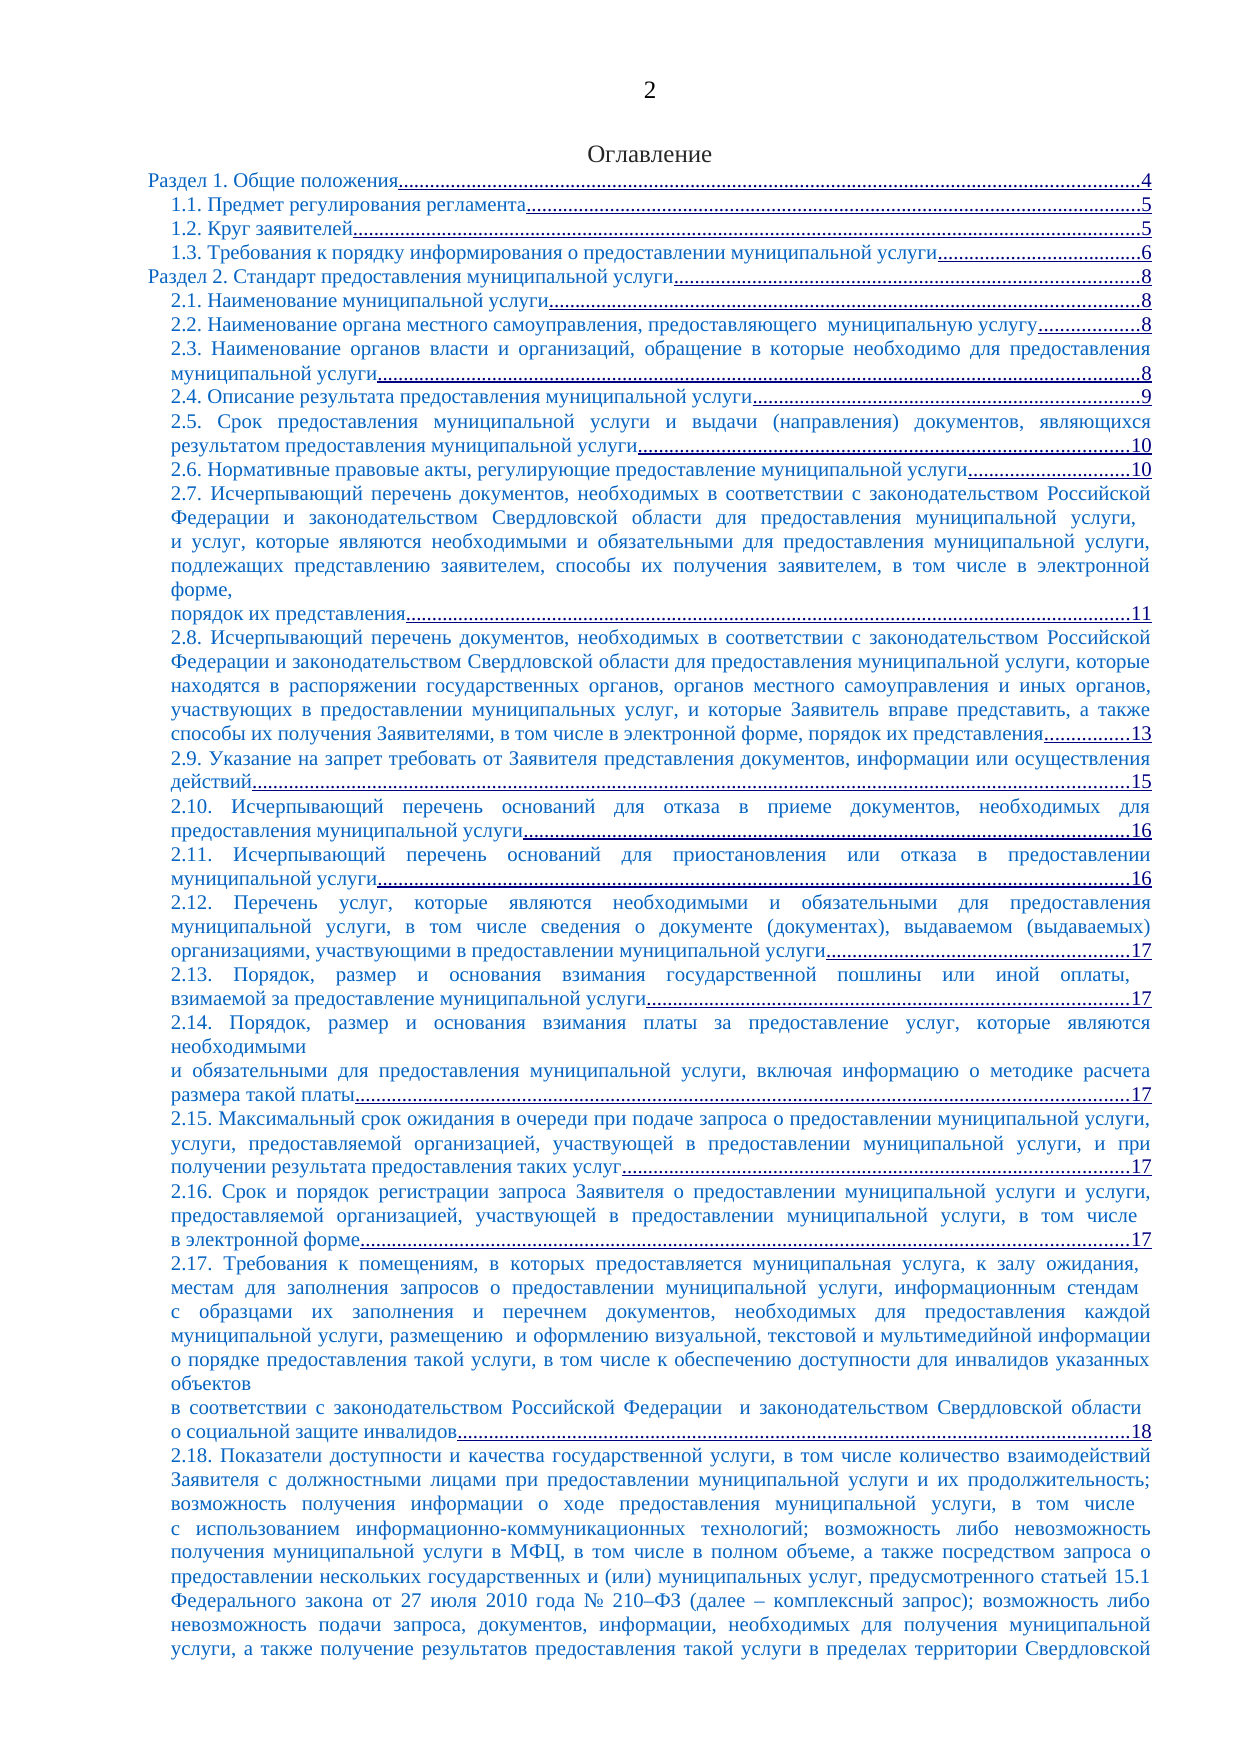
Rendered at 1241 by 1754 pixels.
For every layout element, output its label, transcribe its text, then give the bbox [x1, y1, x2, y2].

text 2.15. Максимальный срок ожидания в очереди при подаче запроса о предоставлении муниципальной услуги, услуги, предоставляемой организацией, участвующей в предоставлении муниципальной услуги, и при получении результата предоставления таких услуг 17 [171, 1106, 1152, 1178]
text 2.8. Исчерпывающий перечень документов, необходимых в соответствии с законодательством Российской Федерации и законодательством Свердловской области для предоставления муниципальной услуги, которые находятся в распоряжении государственных органов, органов местного самоуправления и иных органов, участвующих в предоставлении муниципальных услуг, и которые Заявитель вправе представить, а также способы их получения Заявителями, в том числе в электронной форме, порядок их представления 13 [171, 625, 1152, 745]
text 2.9. Указание на запрет требовать от Заявителя представления документов, информации или осуществления действий 15 [171, 745, 1152, 793]
text 2.11. Исчерпывающий перечень оснований для приостановления или отказа в предоставлении муниципальной услуги 16 [171, 842, 1152, 890]
text 2.14. Порядок, размер и основания взимания платы за предоставление услуг, которые являются необходимыми и обязательными для предоставления муниципальной услуги, включая информацию о методике расчета размера такой платы 17 [171, 1010, 1152, 1106]
text Раздел 1. Общие положения 4 [148, 168, 1152, 192]
text 2.13. Порядок, размер и основания взимания государственной пошлины или иной оплаты, взимаемой за предоставление муниципальной услуги 17 [171, 962, 1152, 1010]
text 2.6. Нормативные правовые акты, регулирующие предоставление муниципальной услуги 10 [171, 457, 1152, 481]
text Раздел 2. Стандарт предоставления муниципальной услуги 8 [148, 264, 1152, 288]
text 1.2. Круг заявителей 5 [171, 216, 1152, 240]
text 2.12. Перечень услуг, которые являются необходимыми и обязательными для предоставления муниципальной услуги, в том числе сведения о документе (документах), выдаваемом (выдаваемых) организациями, участвующими в предоставлении муниципальной услуги 17 [171, 890, 1152, 962]
text 1.1. Предмет регулирования регламента 5 [171, 192, 1152, 216]
subtitle Оглавление [148, 139, 1152, 168]
text 2.17. Требования к помещениям, в которых предоставляется муниципальная услуга, к залу ожидания, местам для заполнения запросов о предоставлении муниципальной услуги, информационным стендам с образцами их заполнения и перечнем документов, необходимых для предоставления каждой муниципальной услуги, размещению и оформлению визуальной, текстовой и мультимедийной информации о порядке предоставления такой услуги, в том числе к обеспечению доступности для инвалидов указанных объектов в соответствии с законодательством Российской Федерации и законодательством Свердловской области о социальной защите инвалидов 18 [171, 1251, 1152, 1443]
text 2.10. Исчерпывающий перечень оснований для отказа в приеме документов, необходимых для предоставления муниципальной услуги 16 [171, 793, 1152, 842]
text 2.16. Срок и порядок регистрации запроса Заявителя о предоставлении муниципальной услуги и услуги, предоставляемой организацией, участвующей в предоставлении муниципальной услуги, в том числе в электронной форме 17 [171, 1178, 1152, 1251]
text 1.3. Требования к порядку информирования о предоставлении муниципальной услуги 6 [171, 240, 1152, 264]
text 2.4. Описание результата предоставления муниципальной услуги 9 [171, 384, 1152, 408]
text 2.7. Исчерпывающий перечень документов, необходимых в соответствии с законодательством Российской Федерации и законодательством Свердловской области для предоставления муниципальной услуги, и услуг, которые являются необходимыми и обязательными для предоставления муниципальной услуги, подлежащих представлению заявителем, способы их получения заявителем, в том числе в электронной форме, порядок их представления 11 [171, 481, 1152, 625]
text 2.3. Наименование органов власти и организаций, обращение в которые необходимо для предоставления муниципальной услуги 8 [171, 336, 1152, 384]
text 2.5. Срок предоставления муниципальной услуги и выдачи (направления) документов, являющихся результатом предоставления муниципальной услуги 10 [171, 408, 1152, 457]
text 2.1. Наименование муниципальной услуги 8 [171, 288, 1152, 312]
text 2.2. Наименование органа местного самоуправления, предоставляющего муниципальную услугу 8 [171, 312, 1152, 336]
text 2.18. Показатели доступности и качества государственной услуги, в том числе количество взаимодействий Заявителя с должностными лицами при предоставлении муниципальной услуги и их продолжительность; возможность получения информации о ходе предоставления муниципальной услуги, в том числе с использованием информационно-коммуникационных технологий; возможность либо невозможность получения муниципальной услуги в МФЦ, в том числе в полном объеме, а также посредством запроса о предоставлении нескольких государственных и (или) муниципальных услуг, предусмотренного статьей 15.1 Федерального закона от 27 июля 2010 года № 210–ФЗ (далее – комплексный запрос); возможность либо невозможность подачи запроса, документов, информации, необходимых для получения муниципальной услуги, а также получение результатов предоставления такой услуги в пределах территории Свердловской области в любом территориальном подразделении органа, предоставляющего муниципальную услугу, по выбору Заявителя (экстерриториальный принцип) независимо от его места жительства или места пребывания (для физических лиц, в том числе индивидуальных предпринимателей) либо места нахождения (для юридических лиц); возможность подачи запроса, документов, информации, необходимых для получения муниципальной услуги, а также получения результатов предоставления такой услуги в пределах территории Свердловской области в любом филиале МФЦ по выбору Заявителя (экстерриториальный принцип) независимо от его места жительства или места пребывания (для физических лиц, в том числе индивидуальных предпринимателей) либо места нахождения (для юридических лиц) 20 [171, 1443, 1152, 1660]
